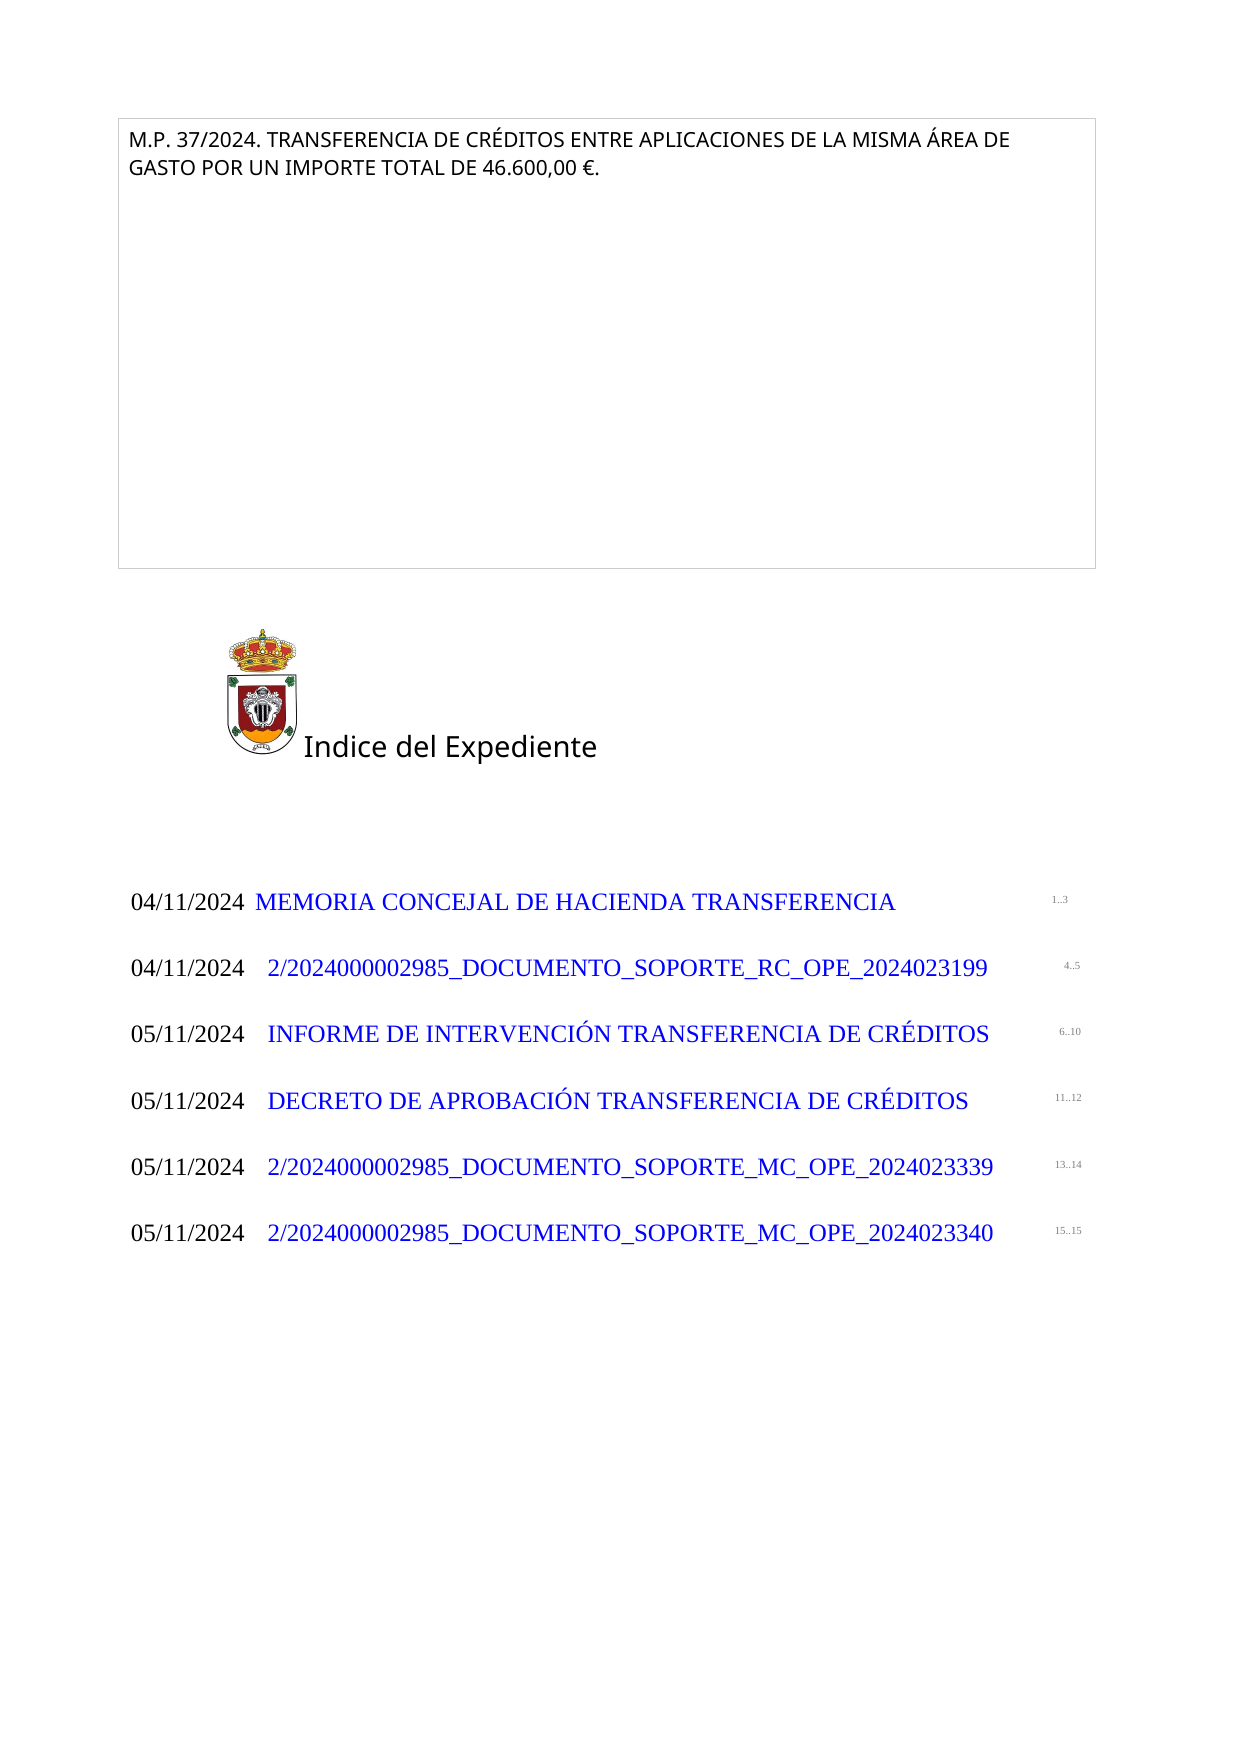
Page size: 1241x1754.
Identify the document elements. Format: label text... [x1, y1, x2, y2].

text 05/11/2024 2/2024000002985_DOCUMENTO_SOPORTE_MC_OPE_2024023340 15..15 [131, 1218, 1122, 1247]
text 04/11/2024 MEMORIA CONCEJAL DE HACIENDA TRANSFERENCIA 1..3 [131, 887, 1122, 916]
text 05/11/2024 2/2024000002985_DOCUMENTO_SOPORTE_MC_OPE_2024023339 13..14 [131, 1152, 1122, 1181]
table_cell M.P. 37/2024. TRANSFERENCIA DE CRÉDITOS ENTRE APLICACIONES DE LA MISMA ÁREA DE GASTO POR UN IMPORTE TOTAL DE 46.600,00 €. [119, 119, 1095, 568]
text 05/11/2024 INFORME DE INTERVENCIÓN TRANSFERENCIA DE CRÉDITOS 6..10 [131, 1019, 1122, 1048]
text 04/11/2024 2/2024000002985_DOCUMENTO_SOPORTE_RC_OPE_2024023199 4..5 [131, 953, 1122, 982]
text Indice del Expediente [219, 629, 1122, 766]
text 05/11/2024 DECRETO DE APROBACIÓN TRANSFERENCIA DE CRÉDITOS 11..12 [131, 1086, 1122, 1114]
